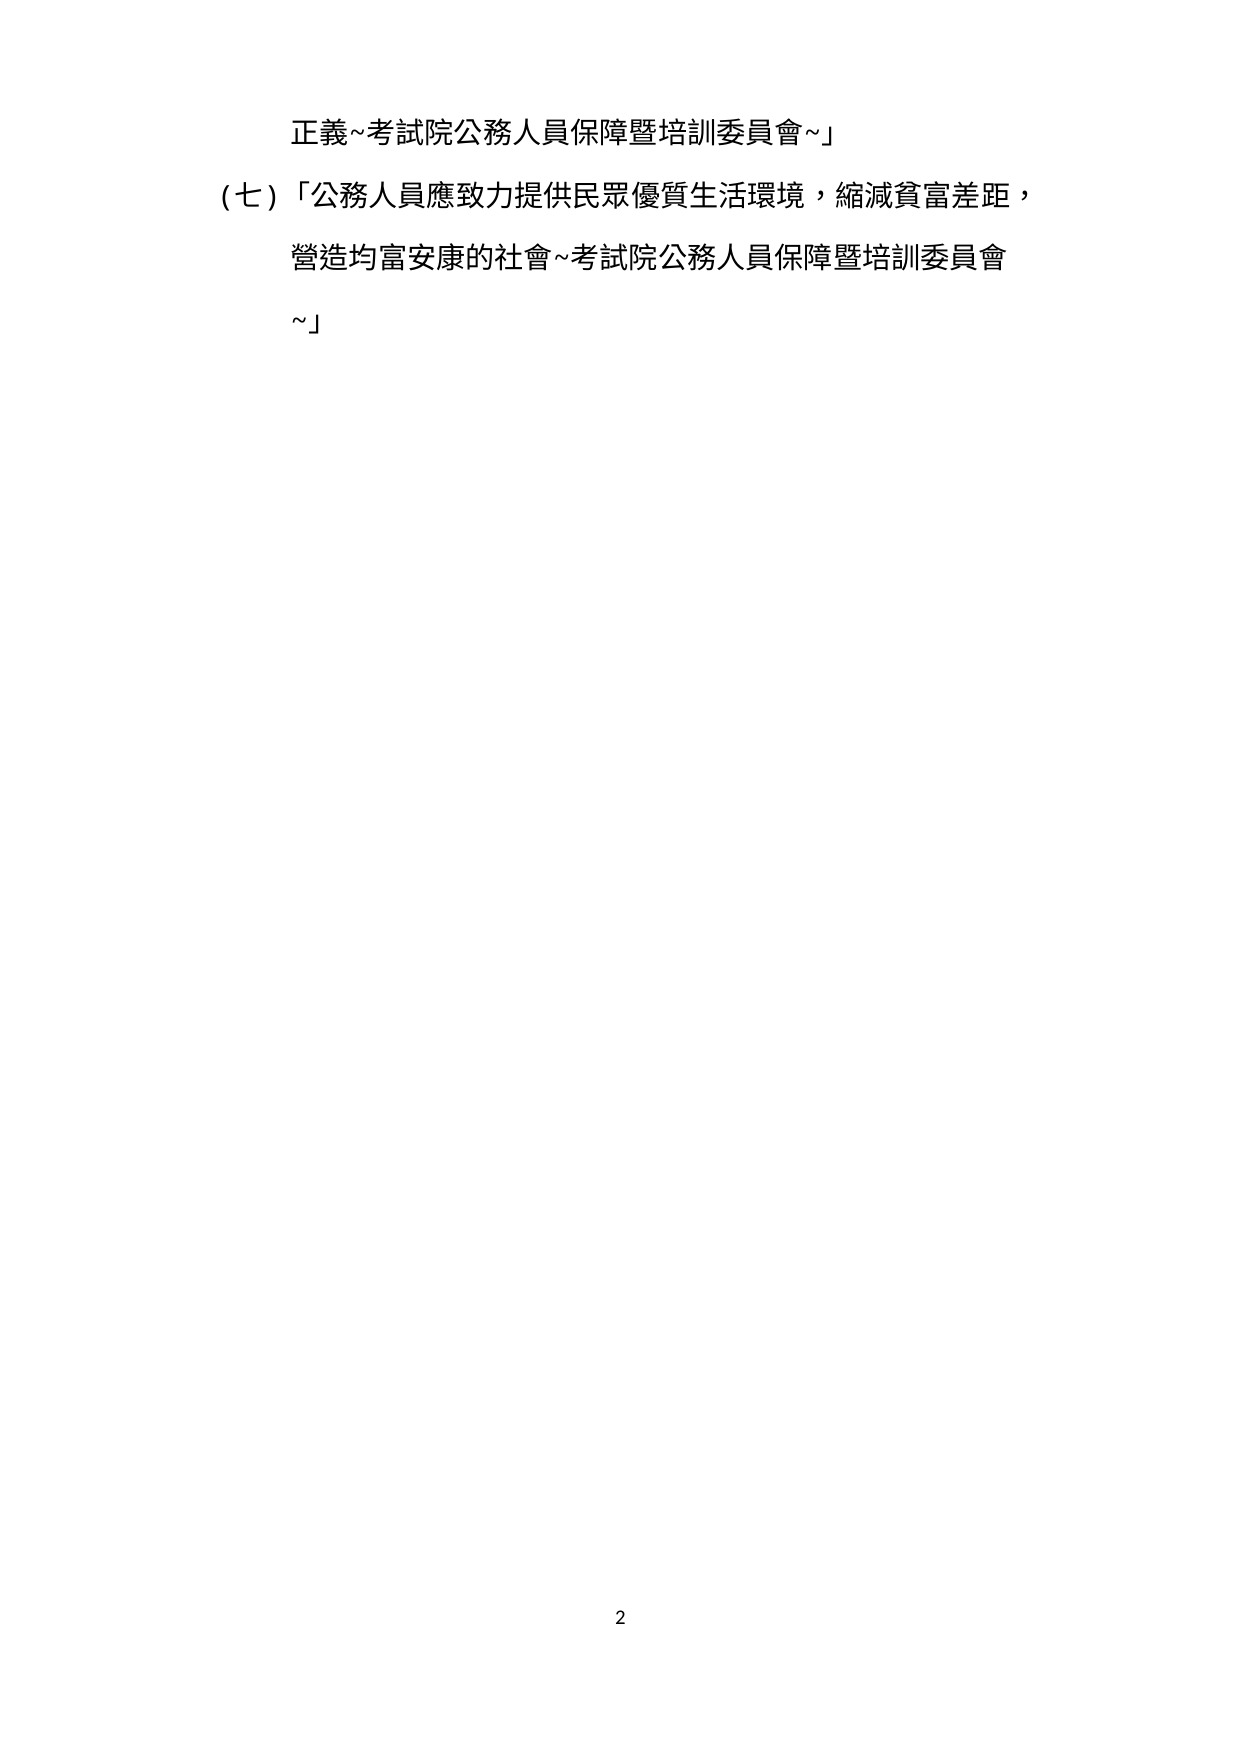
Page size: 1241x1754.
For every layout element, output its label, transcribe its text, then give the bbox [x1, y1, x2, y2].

text 正義~考試院公務人員保障暨培訓委員會~」 [217, 89, 1053, 152]
text (七)「公務人員應致力提供民眾優質生活環境，縮減貧富差距，營造均富安康的社會~考試院公務人員保障暨培訓委員會~」 [217, 152, 1053, 339]
